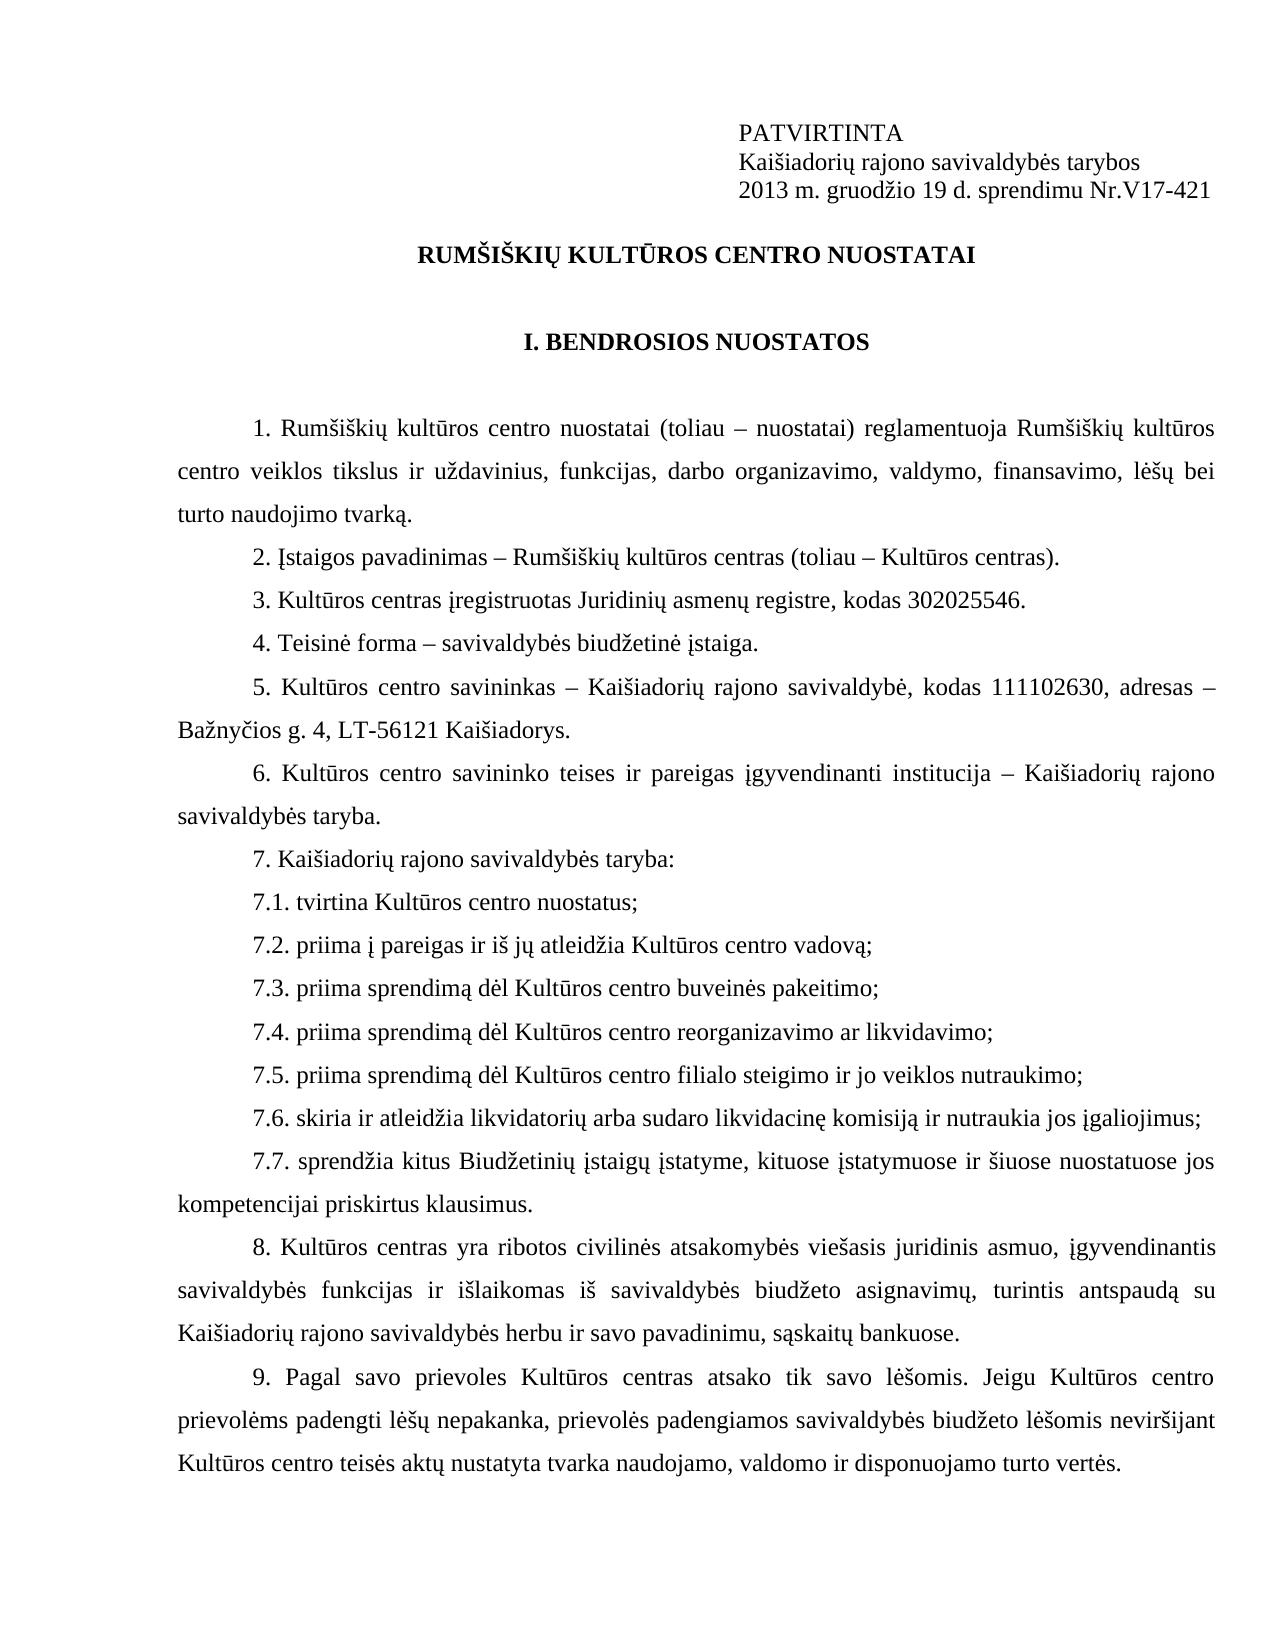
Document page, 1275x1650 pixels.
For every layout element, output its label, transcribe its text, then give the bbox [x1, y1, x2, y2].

text 5. Kultūros centro savininkas – Kaišiadorių rajono savivaldybė, kodas 111102630, adresas – Bažnyčios g. 4, LT-56121 Kaišiadorys. [177, 672, 1216, 743]
text 7.7. sprendžia kitus Biudžetinių įstaigų įstatyme, kituose įstatymuose ir šiuose nuostatuose jos kompetencijai priskirtus klausimus. [177, 1146, 1216, 1218]
text 7.4. priima sprendimą dėl Kultūros centro reorganizavimo ar likvidavimo; [177, 1017, 1216, 1045]
text 1. Rumšiškių kultūros centro nuostatai (toliau – nuostatai) reglamentuoja Rumšiškių kultūros centro veiklos tikslus ir uždavinius, funkcijas, darbo organizavimo, valdymo, finansavimo, lėšų bei turto naudojimo tvarką. [177, 413, 1216, 528]
text I. BENDROSIOS NUOSTATOS [177, 327, 1216, 355]
text 3. Kultūros centras įregistruotas Juridinių asmenų registre, kodas 302025546. [177, 585, 1216, 614]
text 2013 m. gruodžio 19 d. sprendimu Nr.V17-421 [738, 176, 1216, 204]
text 7.1. tvirtina Kultūros centro nuostatus; [177, 887, 1216, 916]
text 7.6. skiria ir atleidžia likvidatorių arba sudaro likvidacinę komisiją ir nutraukia jos įgaliojimus; [177, 1103, 1216, 1132]
text 7.3. priima sprendimą dėl Kultūros centro buveinės pakeitimo; [177, 973, 1216, 1002]
text 9. Pagal savo prievoles Kultūros centras atsako tik savo lėšomis. Jeigu Kultūros centro prievolėms padengti lėšų nepakanka, prievolės padengiamos savivaldybės biudžeto lėšomis neviršijant Kultūros centro teisės aktų nustatyta tvarka naudojamo, valdomo ir disponuojamo turto vertės. [177, 1362, 1216, 1477]
text RUMŠIŠKIŲ KULTŪROS CENTRO NUOSTATAI [177, 240, 1216, 269]
text 8. Kultūros centras yra ribotos civilinės atsakomybės viešasis juridinis asmuo, įgyvendinantis savivaldybės funkcijas ir išlaikomas iš savivaldybės biudžeto asignavimų, turintis antspaudą su Kaišiadorių rajono savivaldybės herbu ir savo pavadinimu, sąskaitų bankuose. [177, 1232, 1216, 1347]
text 6. Kultūros centro savininko teises ir pareigas įgyvendinanti institucija – Kaišiadorių rajono savivaldybės taryba. [177, 758, 1216, 830]
text PATVIRTINTA [738, 118, 1216, 147]
text 7.5. priima sprendimą dėl Kultūros centro filialo steigimo ir jo veiklos nutraukimo; [177, 1060, 1216, 1088]
text 7.2. priima į pareigas ir iš jų atleidžia Kultūros centro vadovą; [177, 930, 1216, 959]
text 4. Teisinė forma – savivaldybės biudžetinė įstaiga. [177, 628, 1216, 657]
text 7. Kaišiadorių rajono savivaldybės taryba: [177, 844, 1216, 873]
text 2. Įstaigos pavadinimas – Rumšiškių kultūros centras (toliau – Kultūros centras). [177, 542, 1216, 571]
text Kaišiadorių rajono savivaldybės tarybos [738, 147, 1216, 176]
